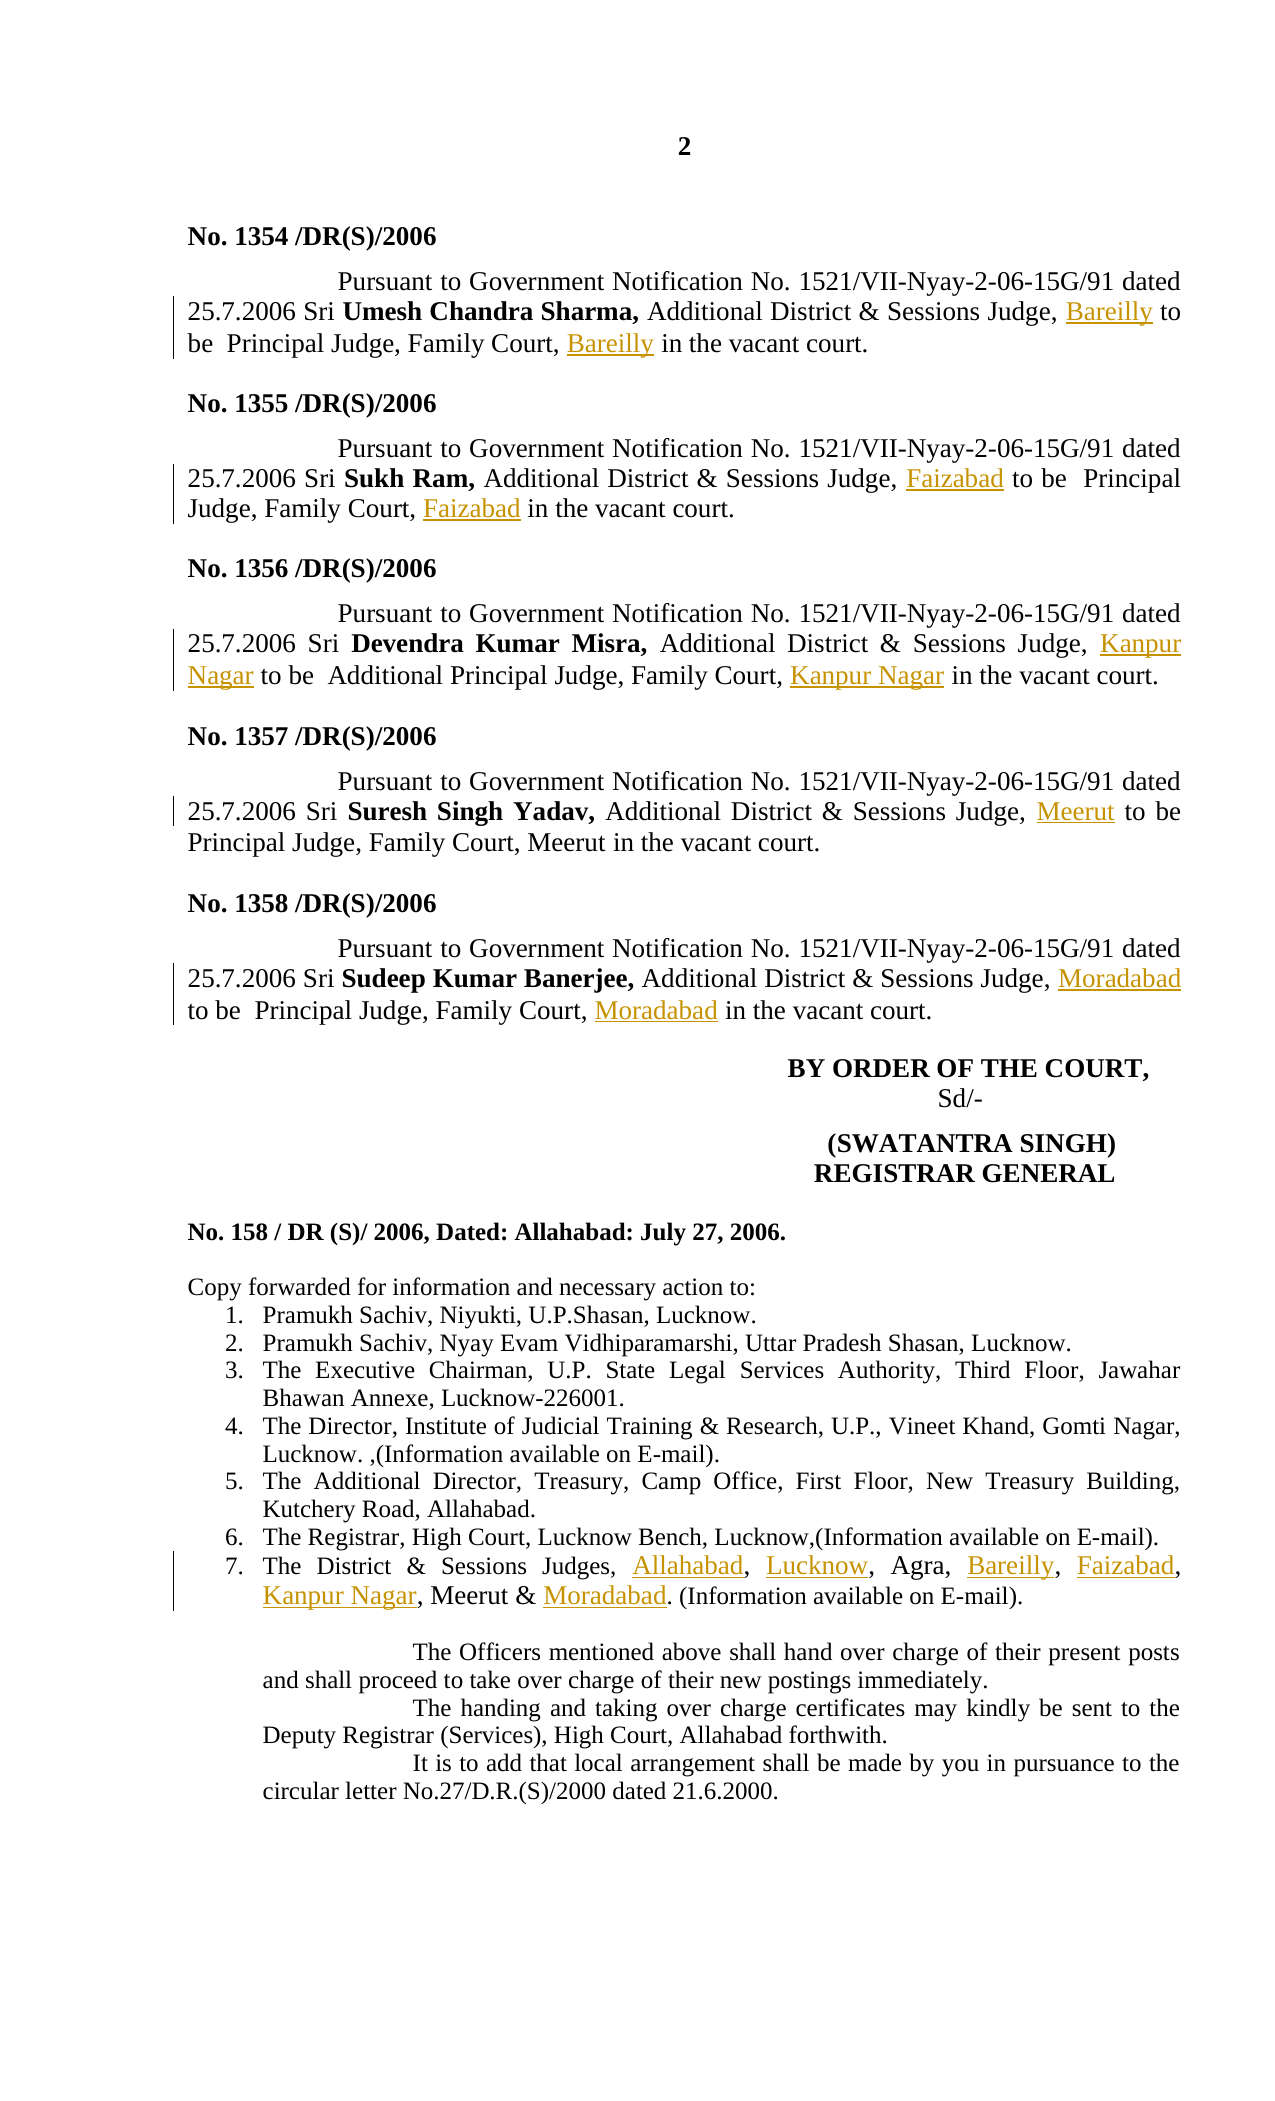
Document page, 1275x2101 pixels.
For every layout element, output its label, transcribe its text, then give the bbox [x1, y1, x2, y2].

text Sd/- [712, 1083, 1181, 1113]
text (SWATANTRA SINGH) [187, 1128, 1183, 1158]
text Pursuant to Government Notification No. 1521/VII-Nyay-2-06-15G/91 dated 25.7.2006 Sri Sukh Ram, Additional District & Sessions Judge, Faizabad to be Principal Judge, Family Court, Faizabad in the vacant court. [187, 433, 1181, 523]
list The Executive Chairman, U.P. State Legal Services Authority, Third Floor, Jawahar Bhawan Annexe, Lucknow-226001. [225, 1357, 1181, 1412]
list Pramukh Sachiv, Nyay Evam Vidhiparamarshi, Uttar Pradesh Shasan, Lucknow. [225, 1329, 1181, 1357]
text Pursuant to Government Notification No. 1521/VII-Nyay-2-06-15G/91 dated 25.7.2006 Sri Devendra Kumar Misra, Additional District & Sessions Judge, Kanpur Nagar to be Additional Principal Judge, Family Court, Kanpur Nagar in the vacant court. [187, 598, 1181, 691]
text Copy forwarded for information and necessary action to: [187, 1273, 1181, 1301]
text REGISTRAR GENERAL [637, 1158, 1181, 1188]
text BY ORDER OF THE COURT, [637, 1053, 1181, 1083]
subtitle No. 1355 /DR(S)/2006 [187, 388, 1181, 418]
text The Officers mentioned above shall hand over charge of their present posts and shall proceed to take over charge of their new postings immediately. [225, 1638, 1181, 1694]
list The District & Sessions Judges, Allahabad, Lucknow, Agra, Bareilly, Faizabad, Kanpur Nagar, Meerut & Moradabad. (Information available on E-mail). [225, 1551, 1181, 1611]
subtitle No. 1354 /DR(S)/2006 [187, 221, 1181, 251]
subtitle No. 1356 /DR(S)/2006 [187, 553, 1181, 583]
list The Registrar, High Court, Lucknow Bench, Lucknow,(Information available on E-mail). [225, 1523, 1181, 1551]
subtitle No. 1357 /DR(S)/2006 [187, 721, 1181, 751]
text 2 [187, 131, 1181, 161]
list Pramukh Sachiv, Niyukti, U.P.Shasan, Lucknow. [225, 1301, 1181, 1329]
list The Director, Institute of Judicial Training & Research, U.P., Vineet Khand, Gomti Nagar, Lucknow. ,(Information available on E-mail). [225, 1412, 1181, 1467]
list The Additional Director, Treasury, Camp Office, First Floor, New Treasury Building, Kutchery Road, Allahabad. [225, 1467, 1181, 1523]
text Pursuant to Government Notification No. 1521/VII-Nyay-2-06-15G/91 dated 25.7.2006 Sri Suresh Singh Yadav, Additional District & Sessions Judge, Meerut to be Principal Judge, Family Court, Meerut in the vacant court. [187, 766, 1181, 858]
text Pursuant to Government Notification No. 1521/VII-Nyay-2-06-15G/91 dated 25.7.2006 Sri Sudeep Kumar Banerjee, Additional District & Sessions Judge, Moradabad to be Principal Judge, Family Court, Moradabad in the vacant court. [187, 933, 1181, 1025]
text It is to add that local arrangement shall be made by you in pursuance to the circular letter No.27/D.R.(S)/2000 dated 21.6.2000. [225, 1749, 1181, 1804]
subtitle No. 1358 /DR(S)/2006 [187, 888, 1181, 918]
text Pursuant to Government Notification No. 1521/VII-Nyay-2-06-15G/91 dated 25.7.2006 Sri Umesh Chandra Sharma, Additional District & Sessions Judge, Bareilly to be Principal Judge, Family Court, Bareilly in the vacant court. [187, 266, 1181, 358]
text No. 158 / DR (S)/ 2006, Dated: Allahabad: July 27, 2006. [187, 1218, 1181, 1246]
text The handing and taking over charge certificates may kindly be sent to the Deputy Registrar (Services), High Court, Allahabad forthwith. [225, 1694, 1181, 1749]
